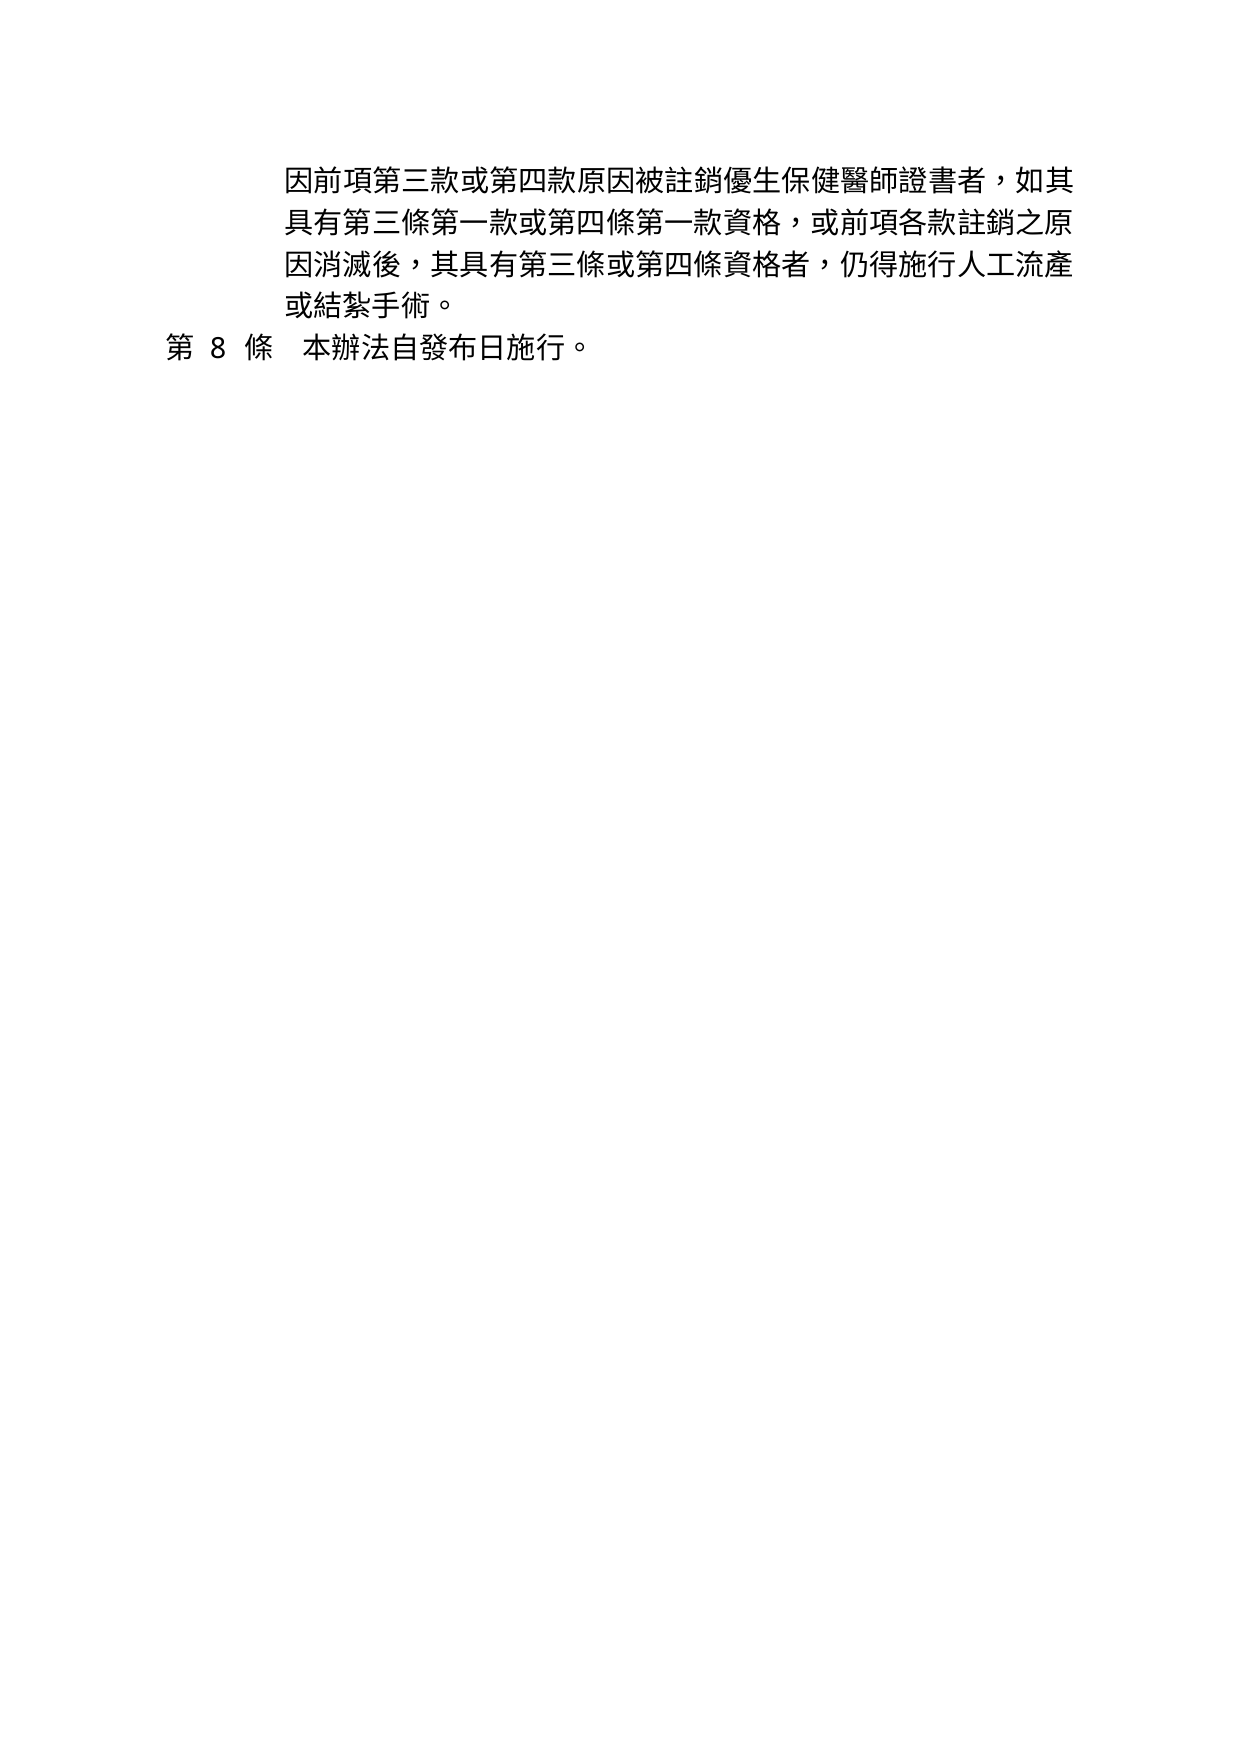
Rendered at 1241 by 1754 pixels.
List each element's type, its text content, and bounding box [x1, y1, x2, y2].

text 因前項第三款或第四款原因被註銷優生保健醫師證書者，如其具有第三條第一款或第四條第一款資格，或前項各款註銷之原因消滅後，其具有第三條或第四條資格者，仍得施行人工流產或結紮手術。 [240, 158, 1075, 325]
text 第 8 條 本辦法自發布日施行。 [165, 325, 1075, 367]
